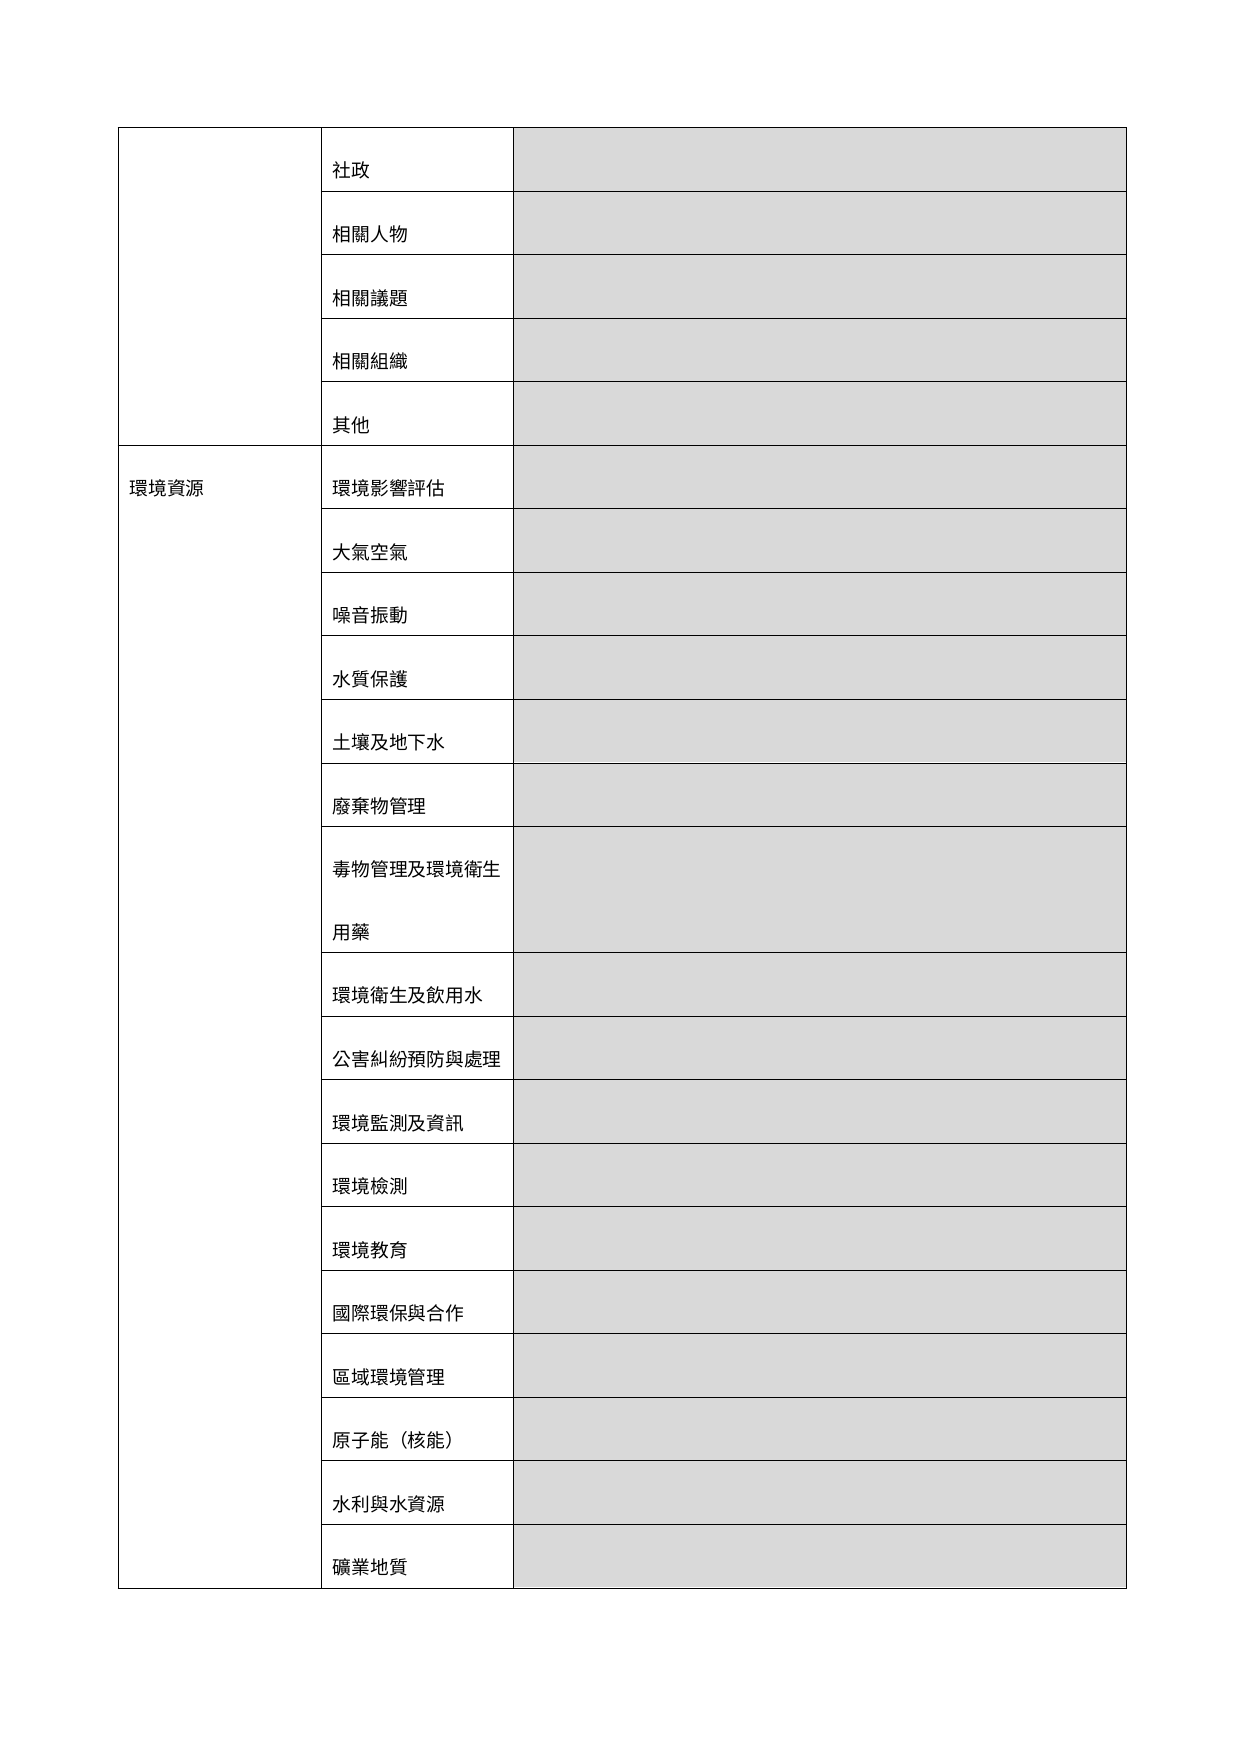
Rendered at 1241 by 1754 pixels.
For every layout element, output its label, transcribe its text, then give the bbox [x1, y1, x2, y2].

table_cell [514, 1271, 1126, 1333]
table_cell [514, 1525, 1126, 1587]
table_cell [514, 1398, 1126, 1460]
table_cell [514, 509, 1126, 572]
table_cell 水利與水資源 [322, 1461, 513, 1524]
table_cell 環境檢測 [322, 1144, 513, 1206]
table_cell 相關人物 [322, 192, 513, 254]
table_cell 社政 [322, 128, 513, 191]
table_cell 土壤及地下水 [322, 700, 513, 762]
table_cell [514, 192, 1126, 254]
table_cell [514, 700, 1126, 762]
table_cell 礦業地質 [322, 1525, 513, 1587]
table_cell [514, 128, 1126, 191]
table_cell [514, 446, 1126, 508]
table_cell [514, 764, 1126, 826]
table_cell 大氣空氣 [322, 509, 513, 572]
table_cell [514, 382, 1126, 445]
table_cell [514, 573, 1126, 635]
table_cell [514, 1207, 1126, 1270]
table_cell 公害糾紛預防與處理 [322, 1017, 513, 1079]
table_cell [514, 319, 1126, 381]
table_cell 環境衛生及飲用水 [322, 953, 513, 1016]
table_cell [119, 128, 321, 445]
table_cell 區域環境管理 [322, 1334, 513, 1397]
table_cell [514, 827, 1126, 952]
table_cell 環境教育 [322, 1207, 513, 1270]
table_cell 水質保護 [322, 636, 513, 699]
table_cell [514, 1080, 1126, 1143]
table_cell 環境監測及資訊 [322, 1080, 513, 1143]
table_cell 相關組織 [322, 319, 513, 381]
table_cell [514, 1017, 1126, 1079]
table_cell 噪音振動 [322, 573, 513, 635]
table_cell 其他 [322, 382, 513, 445]
table_cell 相關議題 [322, 255, 513, 318]
table_cell 毒物管理及環境衛生用藥 [322, 827, 513, 952]
table_cell [514, 636, 1126, 699]
table_cell 環境影響評估 [322, 446, 513, 508]
table_cell [514, 1461, 1126, 1524]
table_cell 環境資源 [119, 446, 321, 1587]
table_cell 原子能（核能） [322, 1398, 513, 1460]
table_cell [514, 255, 1126, 318]
table_cell [514, 1334, 1126, 1397]
table_cell [514, 953, 1126, 1016]
table_cell 廢棄物管理 [322, 764, 513, 826]
table_cell [514, 1144, 1126, 1206]
table_cell 國際環保與合作 [322, 1271, 513, 1333]
